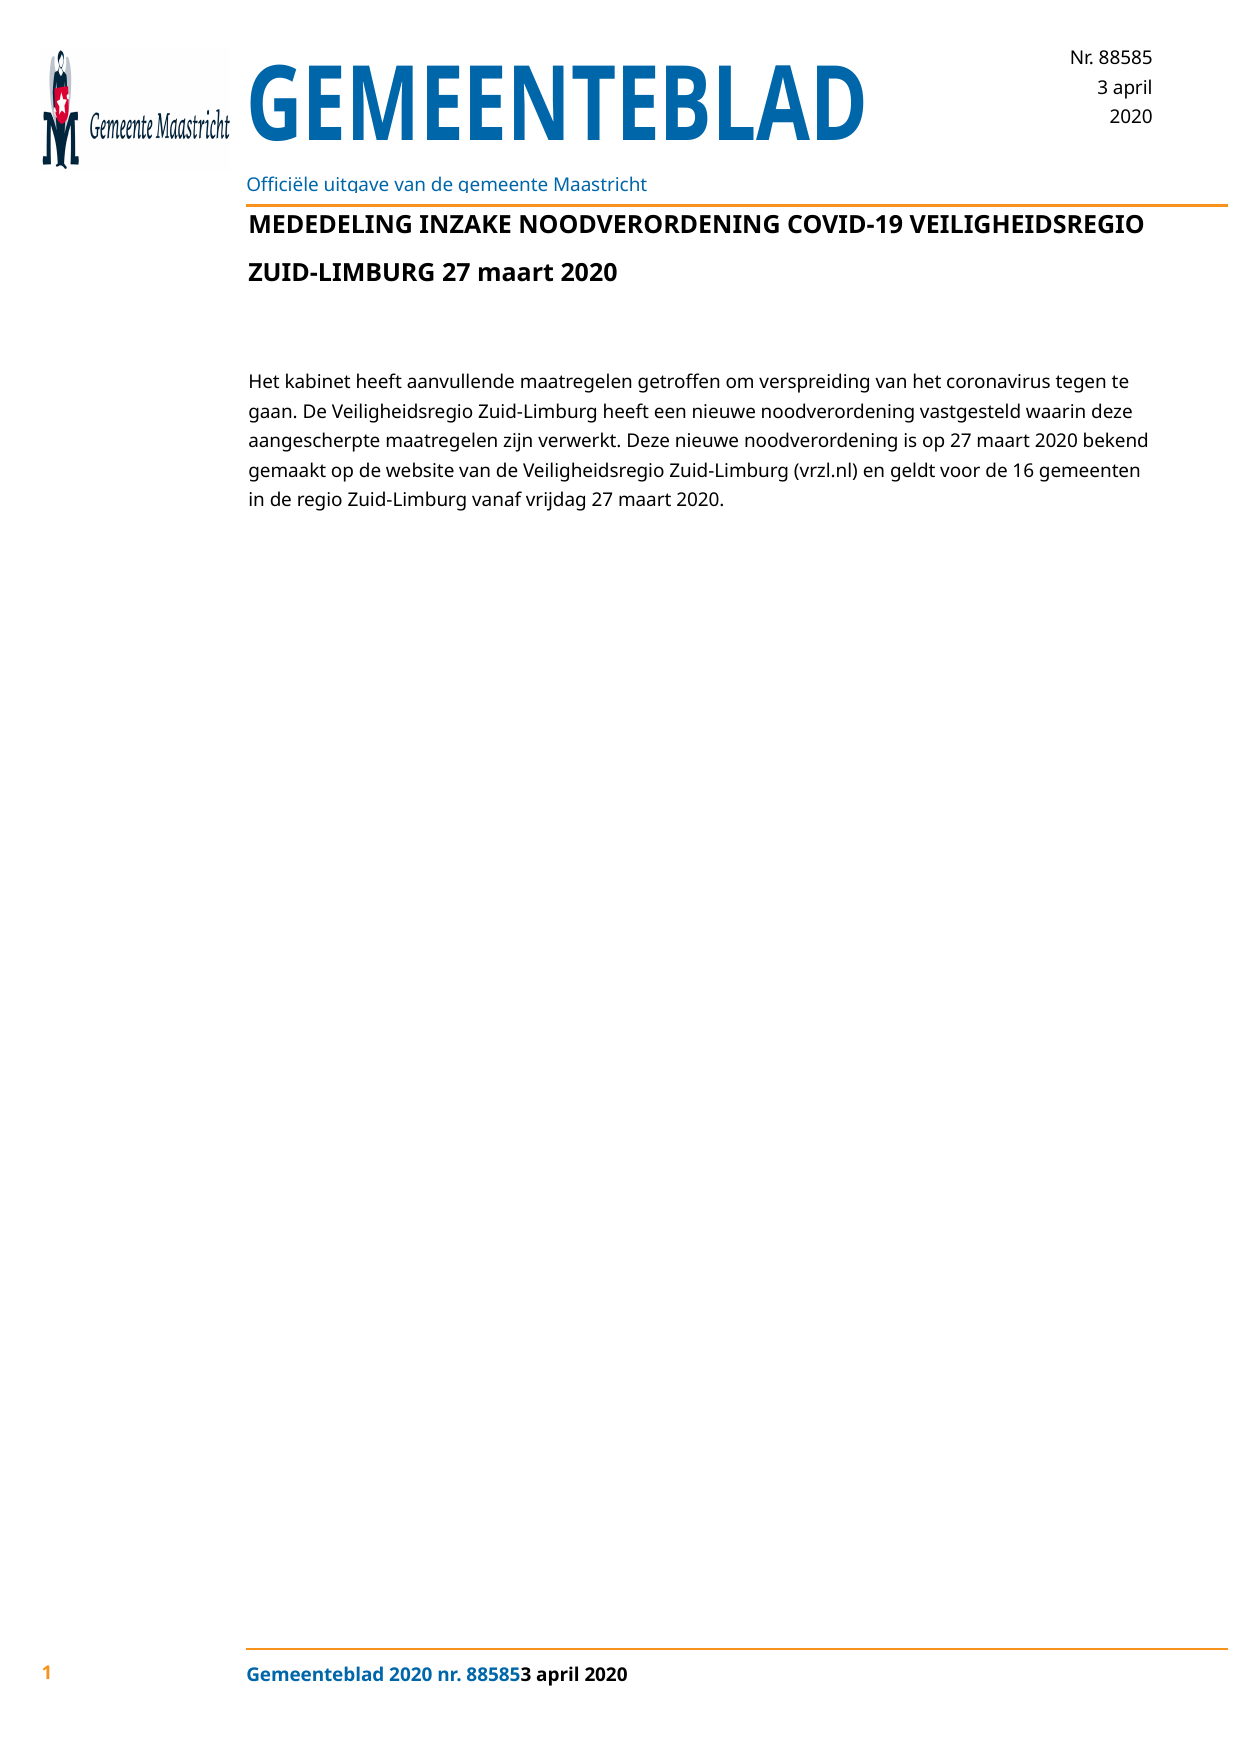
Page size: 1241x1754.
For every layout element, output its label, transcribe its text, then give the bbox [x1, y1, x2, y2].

text Het kabinet heeft aanvullende maatregelen getroffen om verspreiding van het coronavirus tegen te gaan. De Veiligheidsregio Zuid-Limburg heeft een nieuwe noodverordening vastgesteld waarin deze aangescherpte maatregelen zijn verwerkt. Deze nieuwe noodverordening is op 27 maart 2020 bekend gemaakt op de website van de Veiligheidsregio Zuid-Limburg (vrzl.nl) en geldt voor de 16 gemeenten in de regio Zuid-Limburg vanaf vrijdag 27 maart 2020. [248, 368, 1152, 512]
picture [41, 47, 231, 172]
text MEDEDELING INZAKE NOODVERORDENING COVID-19 VEILIGHEIDSREGIO ZUID-LIMBURG 27 maart 2020 [248, 207, 1152, 288]
